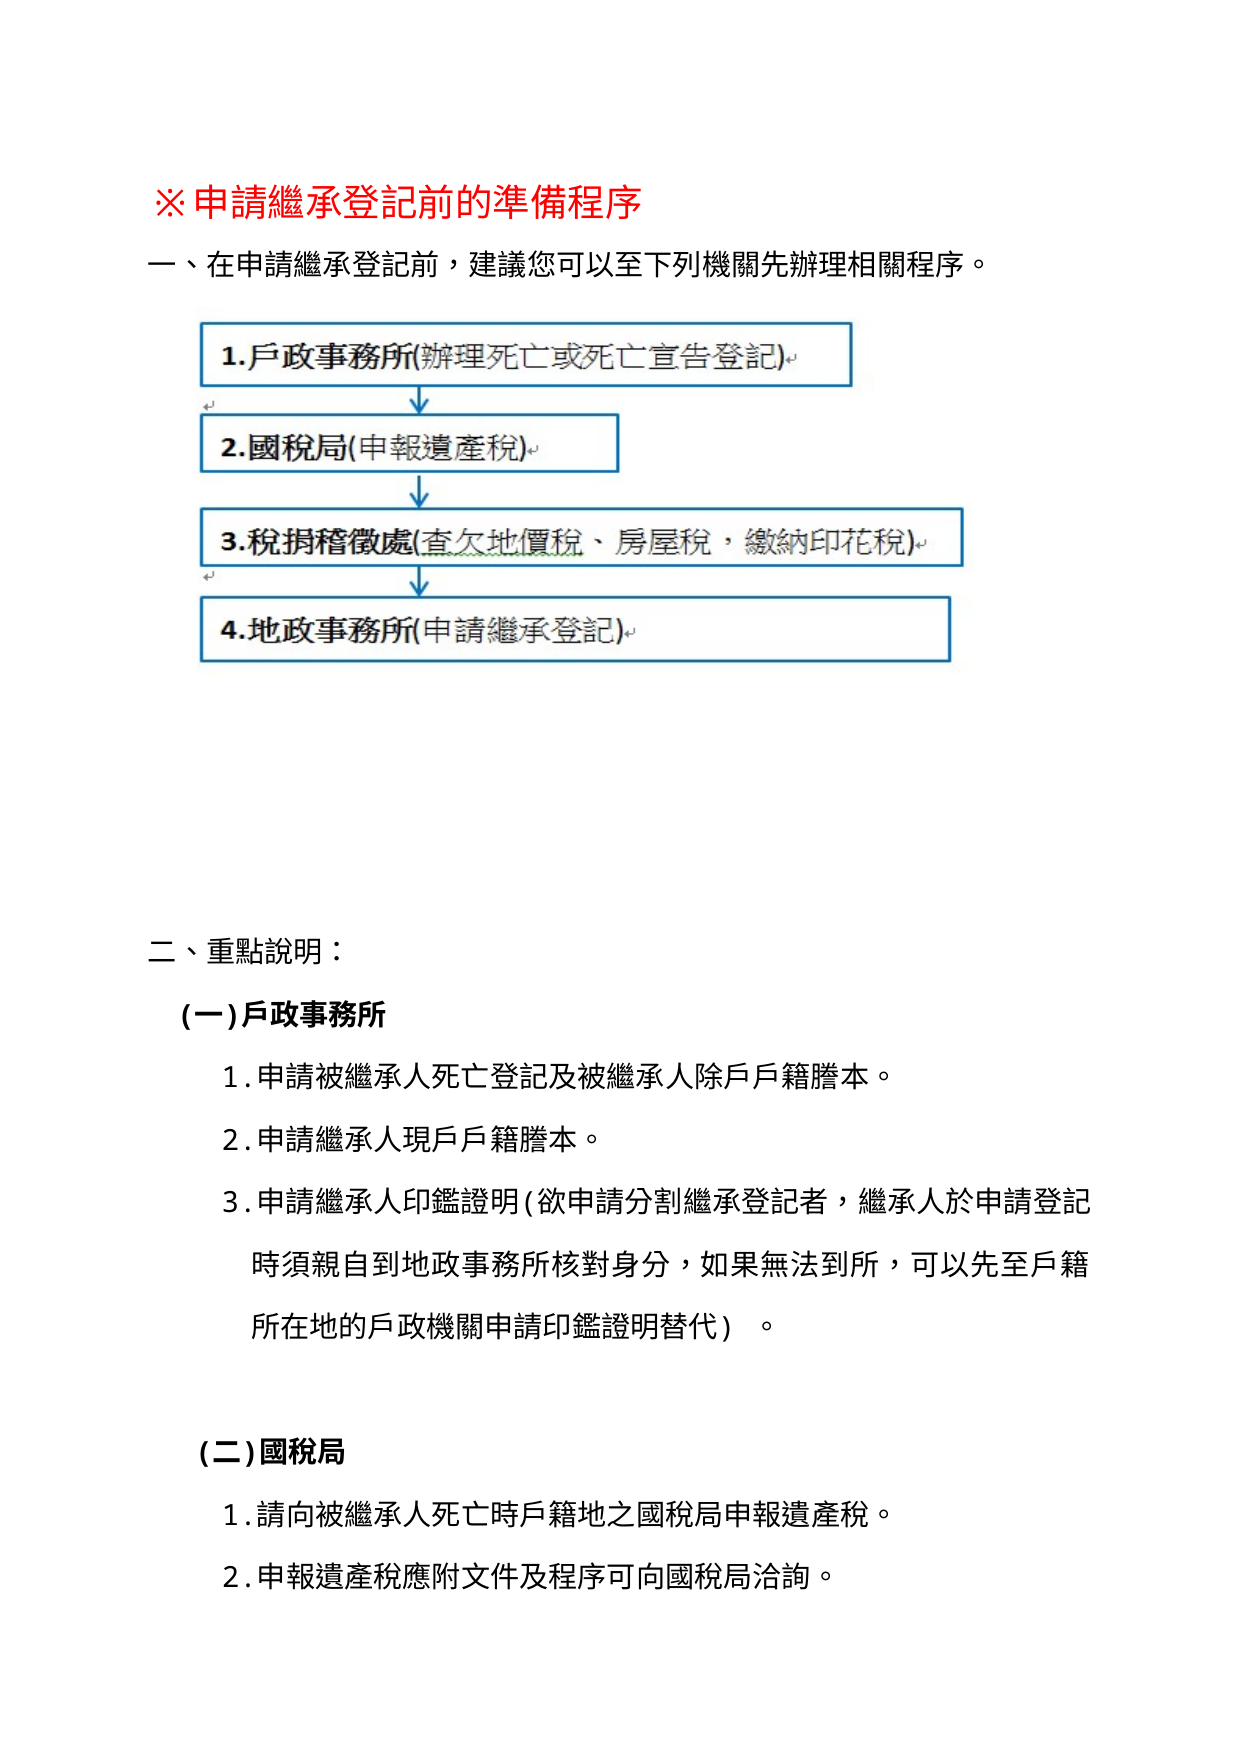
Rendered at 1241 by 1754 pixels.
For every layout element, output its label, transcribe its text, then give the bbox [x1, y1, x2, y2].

text 一、在申請繼承登記前，建議您可以至下列機關先辦理相關程序。 [148, 221, 1092, 283]
text (二)國稅局 [148, 1408, 1092, 1471]
text ※申請繼承登記前的準備程序 [148, 158, 1092, 221]
text 1.申請被繼承人死亡登記及被繼承人除戶戶籍謄本。 [148, 1033, 1092, 1096]
text 3.申請繼承人印鑑證明(欲申請分割繼承登記者，繼承人於申請登記時須親自到地政事務所核對身分，如果無法到所，可以先至戶籍所在地的戶政機關申請印鑑證明替代) 。 [221, 1158, 1092, 1346]
text 2.申請繼承人現戶戶籍謄本。 [148, 1096, 1092, 1158]
text 2.申報遺產稅應附文件及程序可向國稅局洽詢。 [148, 1533, 1092, 1596]
text (一)戶政事務所 [148, 971, 1092, 1033]
text 二、重點說明： [148, 908, 1092, 971]
text 1.請向被繼承人死亡時戶籍地之國稅局申報遺產稅。 [148, 1471, 1092, 1533]
